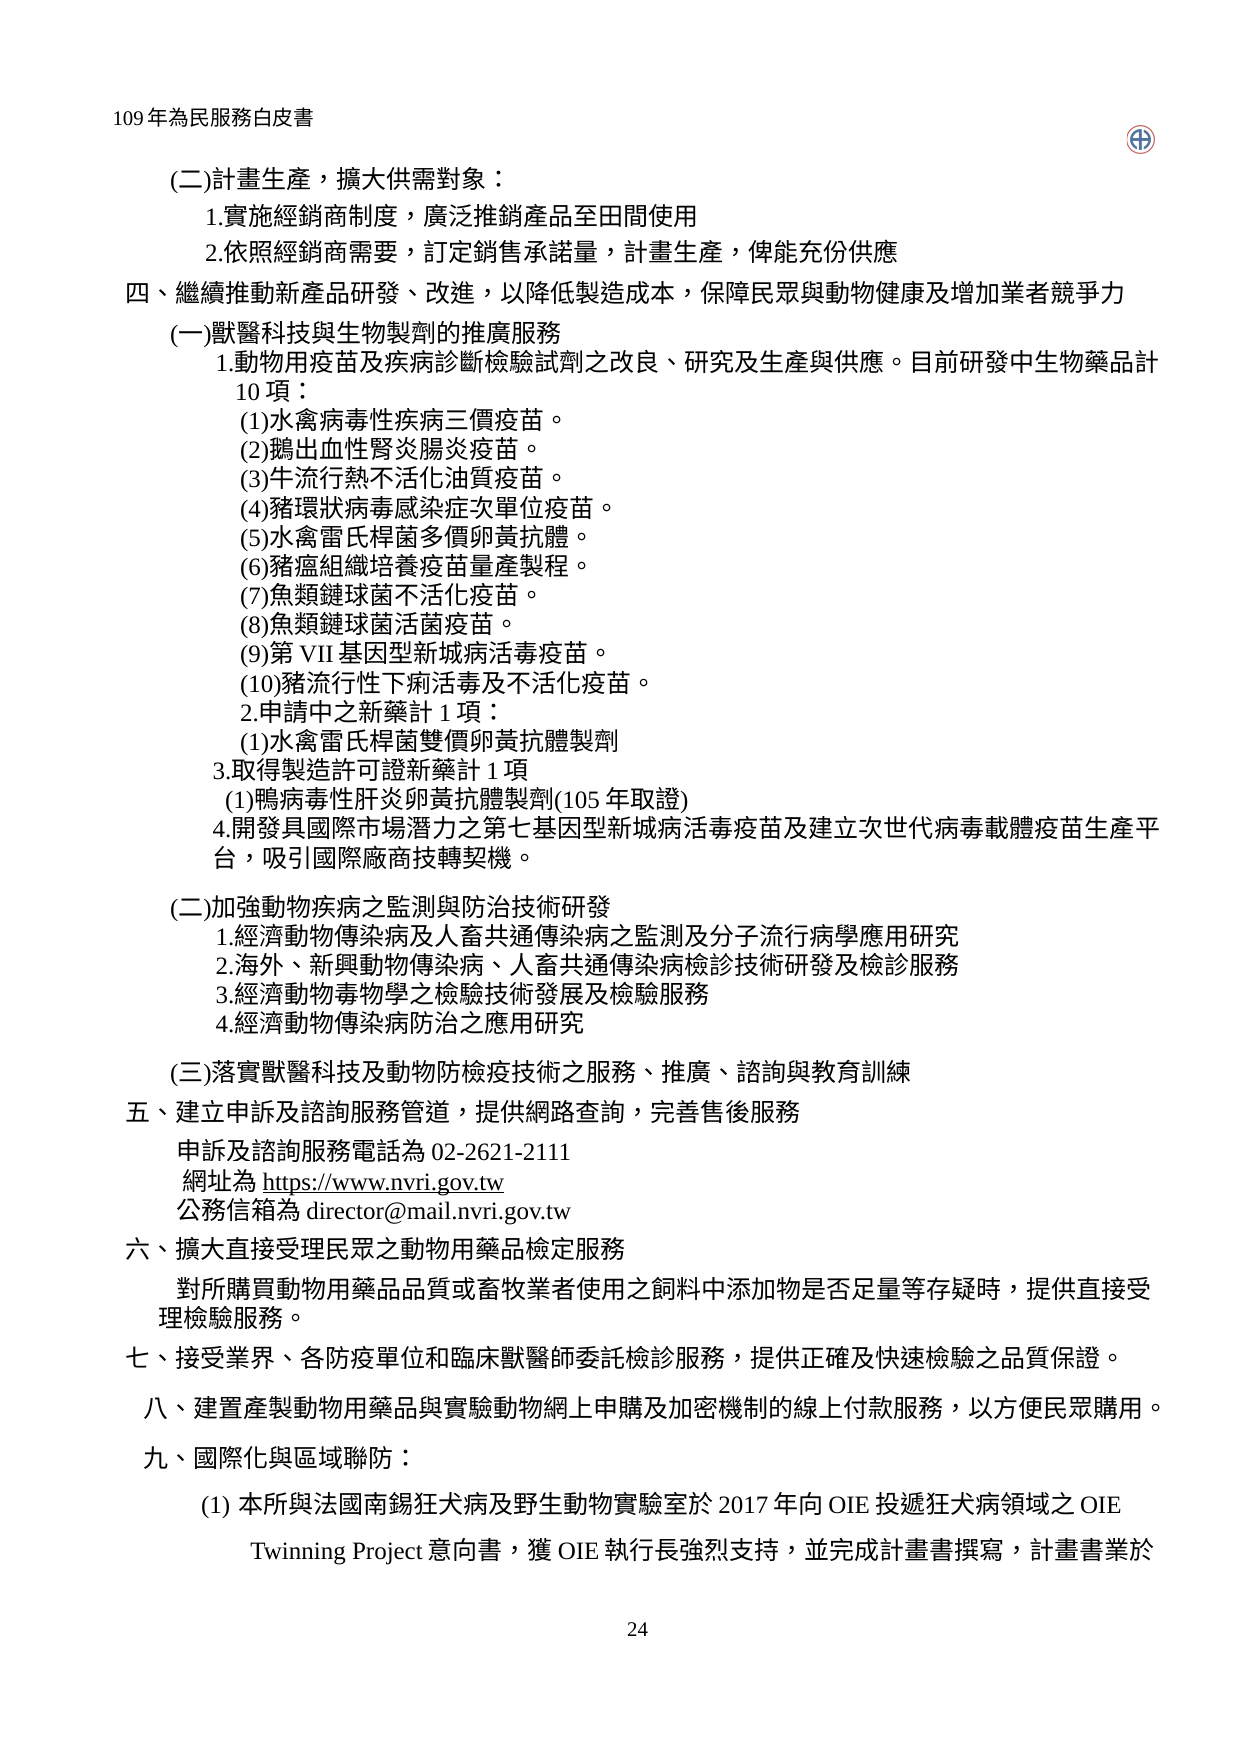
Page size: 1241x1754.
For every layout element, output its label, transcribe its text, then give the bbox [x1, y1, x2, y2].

text (7)魚類鏈球菌不活化疫苗。 [240, 581, 1162, 610]
text 五、建立申訴及諮詢服務管道，提供網路查詢，完善售後服務 [112, 1098, 1162, 1127]
text 對所購買動物用藥品品質或畜牧業者使用之飼料中添加物是否足量等存疑時，提供直接受 [170, 1275, 1162, 1304]
text 1.動物用疫苗及疾病診斷檢驗試劑之改良、研究及生產與供應。目前研發中生物藥品計10項： [215, 348, 1162, 406]
text (5)水禽雷氏桿菌多價卵黃抗體。 [240, 523, 1162, 552]
text 公務信箱為director@mail.nvri.gov.tw [170, 1196, 1162, 1225]
text (3)牛流行熱不活化油質疫苗。 [240, 464, 1162, 494]
text (2)鵝出血性腎炎腸炎疫苗。 [240, 435, 1162, 464]
text 1.經濟動物傳染病及人畜共通傳染病之監測及分子流行病學應用研究 [205, 922, 1162, 951]
text (二)計畫生產，擴大供需對象： [170, 160, 1162, 196]
text 2.海外、新興動物傳染病、人畜共通傳染病檢診技術研發及檢診服務 [205, 951, 1162, 980]
text (4)豬環狀病毒感染症次單位疫苗。 [240, 494, 1162, 523]
text 四、繼續推動新產品研發、改進，以降低製造成本，保障民眾與動物健康及增加業者競爭力 [112, 279, 1162, 308]
text Twinning Project意向書，獲OIE執行長強烈支持，並完成計畫書撰寫，計畫書業於 [238, 1539, 1162, 1564]
text (8)魚類鏈球菌活菌疫苗。 [240, 610, 1162, 639]
text 4.開發具國際市場潛力之第七基因型新城病活毒疫苗及建立次世代病毒載體疫苗生產平台，吸引國際廠商技轉契機。 [212, 814, 1162, 873]
text 3.取得製造許可證新藥計1項 [112, 756, 1162, 785]
text 2.申請中之新藥計1項： [240, 698, 1162, 727]
text 1.實施經銷商制度，廣泛推銷產品至田間使用 [205, 196, 1162, 232]
text (三)落實獸醫科技及動物防檢疫技術之服務、推廣、諮詢與教育訓練 [170, 1058, 1162, 1087]
text 六、擴大直接受理民眾之動物用藥品檢定服務 [112, 1235, 1162, 1264]
text (二)加強動物疾病之監測與防治技術研發 [170, 893, 1162, 922]
text 網址為https://www.nvri.gov.tw [170, 1167, 1162, 1196]
text (一)獸醫科技與生物製劑的推廣服務 [170, 319, 1162, 348]
text 3.經濟動物毒物學之檢驗技術發展及檢驗服務 [205, 980, 1162, 1009]
text 九、國際化與區域聯防： [143, 1444, 1162, 1473]
text (9)第VII基因型新城病活毒疫苗。 [240, 639, 1162, 669]
text (1)水禽病毒性疾病三價疫苗。 [240, 406, 1162, 435]
text 七、接受業界、各防疫單位和臨床獸醫師委託檢診服務，提供正確及快速檢驗之品質保證。 [112, 1344, 1162, 1373]
text 理檢驗服務。 [112, 1304, 1162, 1333]
text (1)水禽雷氏桿菌雙價卵黃抗體製劑 [240, 727, 1162, 756]
text 八、建置產製動物用藥品與實驗動物網上申購及加密機制的線上付款服務，以方便民眾購用。 [143, 1394, 1162, 1423]
text (6)豬瘟組織培養疫苗量產製程。 [240, 552, 1162, 581]
text 4.經濟動物傳染病防治之應用研究 [205, 1009, 1162, 1038]
text 申訴及諮詢服務電話為02-2621-2111 [170, 1137, 1162, 1167]
list 本所與法國南錫狂犬病及野生動物實驗室於2017年向OIE投遞狂犬病領域之OIE [201, 1494, 1162, 1519]
text (10)豬流行性下痢活毒及不活化疫苗。 [240, 669, 1162, 698]
text 2.依照經銷商需要，訂定銷售承諾量，計畫生產，俾能充份供應 [205, 232, 1162, 269]
text (1)鴨病毒性肝炎卵黃抗體製劑(105年取證) [112, 785, 1162, 814]
